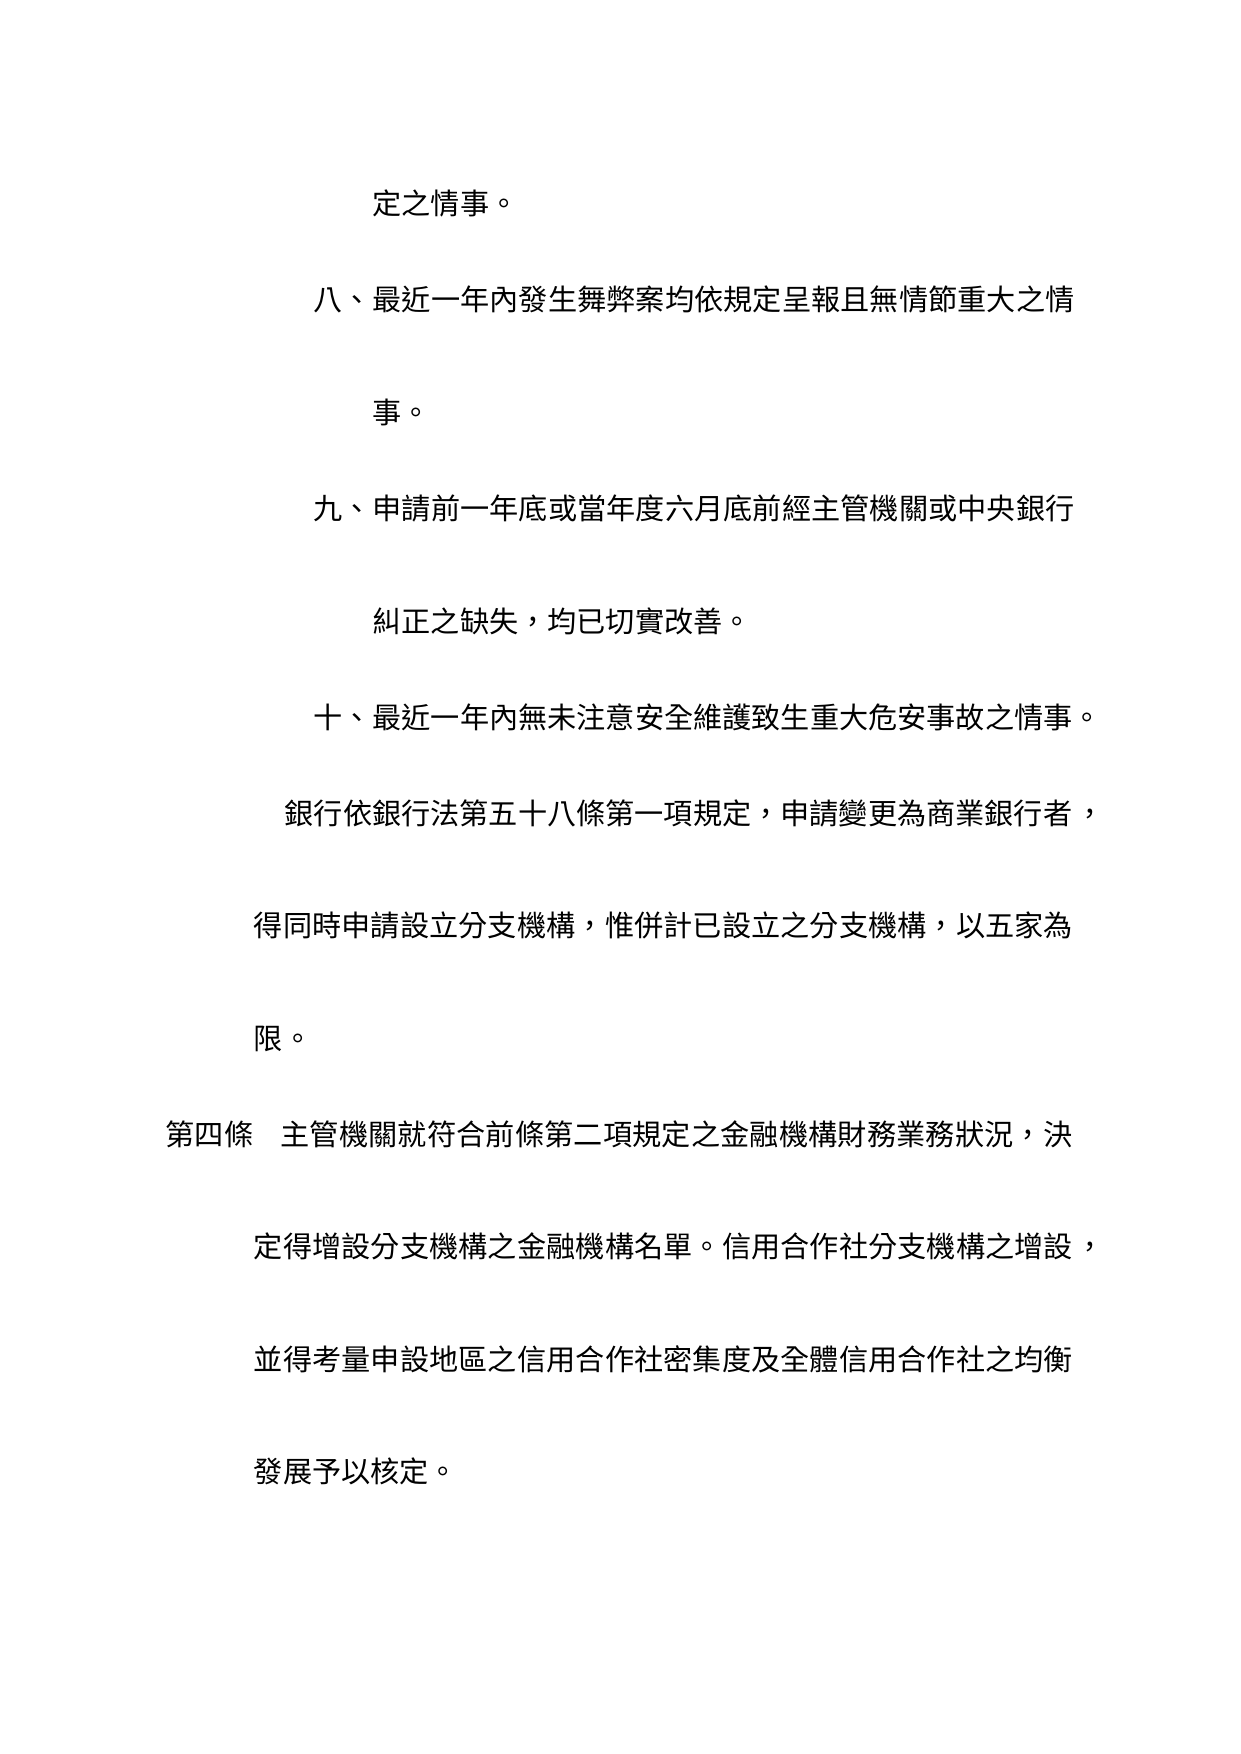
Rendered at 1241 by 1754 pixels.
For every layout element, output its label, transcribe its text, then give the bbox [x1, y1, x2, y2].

list 申請前一年底或當年度六月底前經主管機關或中央銀行糾正之缺失，均已切實改善。 [313, 469, 1075, 657]
text 第四條 主管機關就符合前條第二項規定之金融機構財務業務狀況，決定得增設分支機構之金融機構名單。信用合作社分支機構之增設，並得考量申設地區之信用合作社密集度及全體信用合作社之均衡發展予以核定。 [165, 1095, 1075, 1508]
list 最近一年內無未注意安全維護致生重大危安事故之情事。 [313, 678, 1075, 753]
list 最近一年內發生舞弊案均依規定呈報且無情節重大之情事。 [313, 261, 1075, 448]
list 定之情事。 [313, 164, 1075, 239]
text 銀行依銀行法第五十八條第一項規定，申請變更為商業銀行者，得同時申請設立分支機構，惟併計已設立之分支機構，以五家為限。 [254, 774, 1075, 1074]
